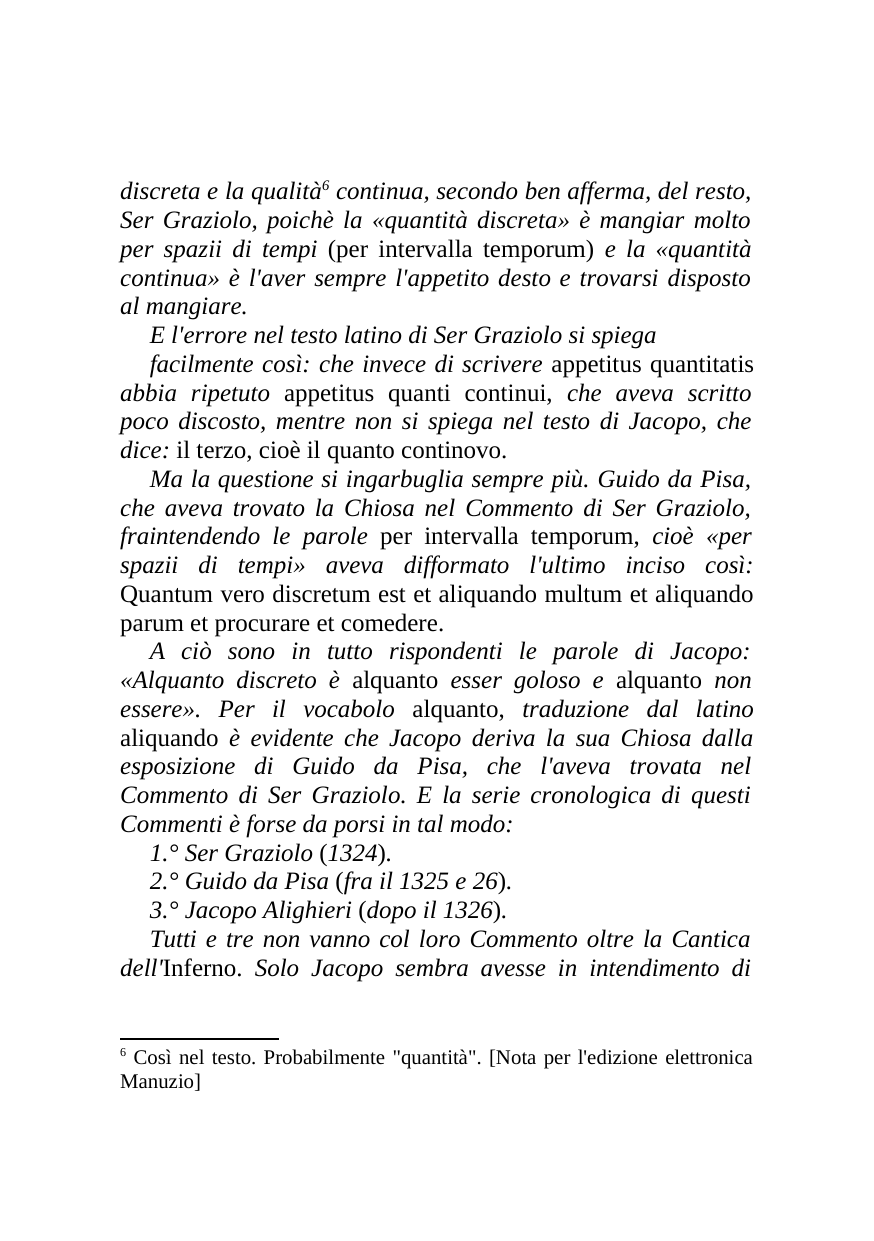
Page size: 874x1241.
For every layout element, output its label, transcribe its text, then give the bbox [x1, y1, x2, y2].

text 3.° Jacopo Alighieri (dopo il 1326). [120, 895, 754, 924]
text facilmente così: che invece di scrivere appetitus quantitatis abbia ripetuto appetitus quanti continui, che aveva scritto poco discosto, mentre non si spiega nel testo di Jacopo, che dice: il terzo, cioè il quanto continovo. [120, 349, 754, 464]
text 1.° Ser Graziolo (1324). [120, 838, 754, 866]
text Ma la questione si ingarbuglia sempre più. Guido da Pisa, che aveva trovato la Chiosa nel Commento di Ser Graziolo, fraintendendo le parole per intervalla temporum, cioè «per spazii di tempi» aveva difformato l'ultimo inciso così: Quantum vero discretum est et aliquando multum et aliquando parum et procurare et comedere. [120, 464, 754, 636]
text Così nel testo. Probabilmente "quantità". [Nota per l'edizione elettronica Manuzio] [120, 1045, 754, 1093]
text E l'errore nel testo latino di Ser Graziolo si spiega [120, 320, 754, 349]
text Tutti e tre non vanno col loro Commento oltre la Cantica dell'Inferno. Solo Jacopo sembra avesse in intendimento di [120, 924, 754, 981]
text 2.° Guido da Pisa (fra il 1325 e 26). [120, 866, 754, 895]
text A ciò sono in tutto rispondenti le parole di Jacopo: «Alquanto discreto è alquanto esser goloso e alquanto non essere». Per il vocabolo alquanto, traduzione dal latino aliquando è evidente che Jacopo deriva la sua Chiosa dalla esposizione di Guido da Pisa, che l'aveva trovata nel Commento di Ser Graziolo. E la serie cronologica di questi Commenti è forse da porsi in tal modo: [120, 636, 754, 838]
text discreta e la qualità continua, secondo ben afferma, del resto, Ser Graziolo, poichè la «quantità discreta» è mangiar molto per spazii di tempi (per intervalla temporum) e la «quantità continua» è l'aver sempre l'appetito desto e trovarsi disposto al mangiare. [120, 176, 754, 320]
